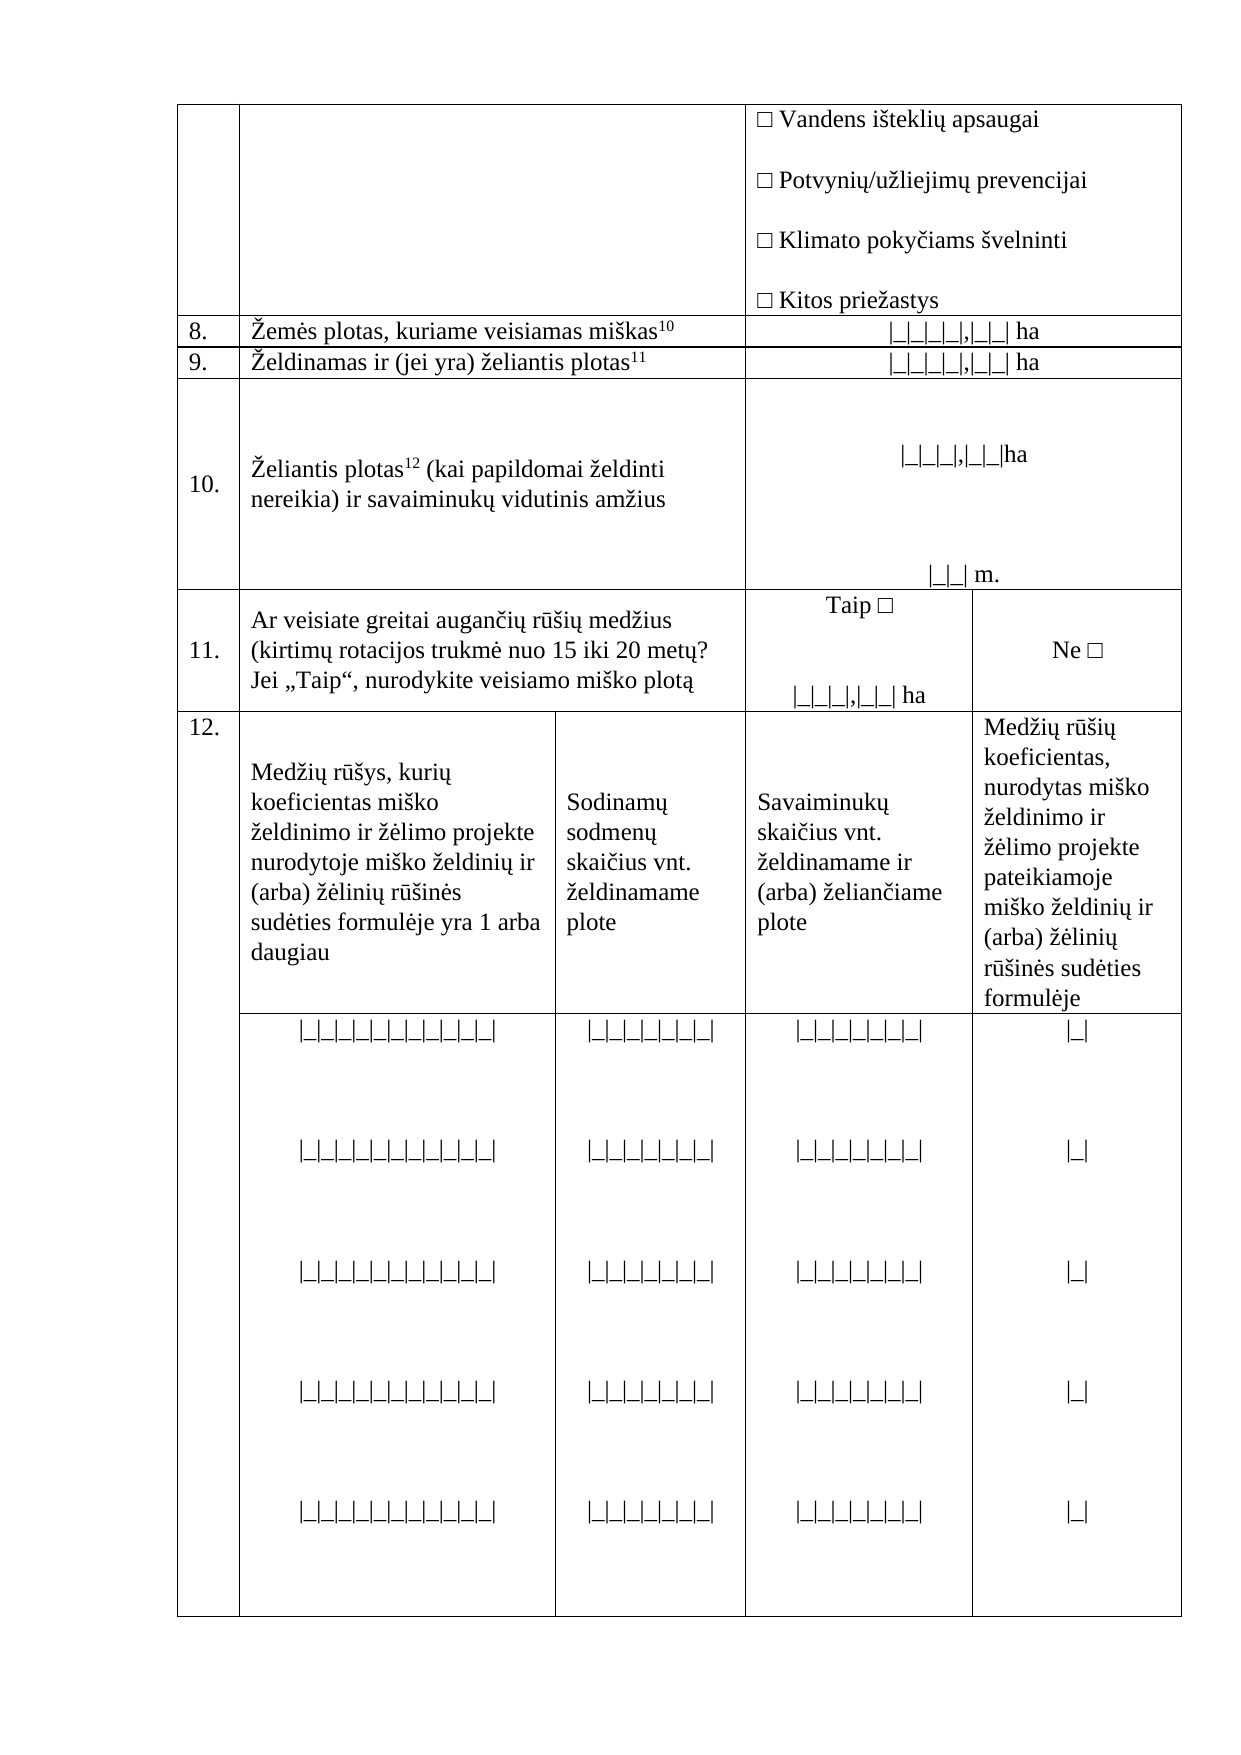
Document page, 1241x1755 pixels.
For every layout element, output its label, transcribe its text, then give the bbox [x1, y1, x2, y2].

table_cell 11. [178, 590, 239, 711]
table_cell Medžių rūšių koeficientas, nurodytas miško želdinimo ir žėlimo projekte pateikiamoje miško želdinių ir (arba) žėlinių rūšinės sudėties formulėje [973, 712, 1181, 1013]
table_cell 12. [178, 712, 239, 1616]
table_cell 8. [178, 316, 239, 346]
table_cell Ne □ [973, 590, 1181, 711]
table_cell |_| |_| |_| |_| |_| [973, 1014, 1181, 1616]
table_cell 10. [178, 379, 239, 589]
table_cell |_|_|_|,|_|_|ha |_|_| m. [746, 379, 1181, 589]
table_cell |_|_|_|_|,|_|_| ha [746, 348, 1181, 377]
table_cell |_|_|_|_|,|_|_| ha [746, 316, 1181, 346]
table_cell |_|_|_|_|_|_|_| |_|_|_|_|_|_|_| |_|_|_|_|_|_|_| |_|_|_|_|_|_|_| |_|_|_|_|_|_|_| [746, 1014, 972, 1616]
table_cell 9. [178, 348, 239, 377]
table_cell [240, 105, 745, 315]
table_cell Želiantis plotas12 (kai papildomai želdinti nereikia) ir savaiminukų vidutinis amžius [240, 379, 745, 589]
table_cell Ar veisiate greitai augančių rūšių medžius (kirtimų rotacijos trukmė nuo 15 iki 20 metų? Jei „Taip“, nurodykite veisiamo miško plotą [240, 590, 745, 711]
table_cell Savaiminukų skaičius vnt. želdinamame ir (arba) želiančiame plote [746, 712, 972, 1013]
table_cell Sodinamų sodmenų skaičius vnt. želdinamame plote [556, 712, 745, 1013]
table_cell Taip □ |_|_|_|,|_|_| ha [746, 590, 972, 711]
table_cell |_|_|_|_|_|_|_| |_|_|_|_|_|_|_| |_|_|_|_|_|_|_| |_|_|_|_|_|_|_| |_|_|_|_|_|_|_| [556, 1014, 745, 1616]
table_cell |_|_|_|_|_|_|_|_|_|_|_| |_|_|_|_|_|_|_|_|_|_|_| |_|_|_|_|_|_|_|_|_|_|_| |_|_|_|_|_|_|_|_|_|_|_| |_|_|_|_|_|_|_|_|_|_|_| [240, 1014, 555, 1616]
table_cell Žemės plotas, kuriame veisiamas miškas10 [240, 316, 745, 346]
table_cell Medžių rūšys, kurių koeficientas miško želdinimo ir žėlimo projekte nurodytoje miško želdinių ir (arba) žėlinių rūšinės sudėties formulėje yra 1 arba daugiau [240, 712, 555, 1013]
table_cell [178, 105, 239, 315]
table_cell Želdinamas ir (jei yra) želiantis plotas11 [240, 348, 745, 377]
table_cell □ Vandens išteklių apsaugai □ Potvynių/užliejimų prevencijai □ Klimato pokyčiams švelninti □ Kitos priežastys [746, 105, 1181, 315]
